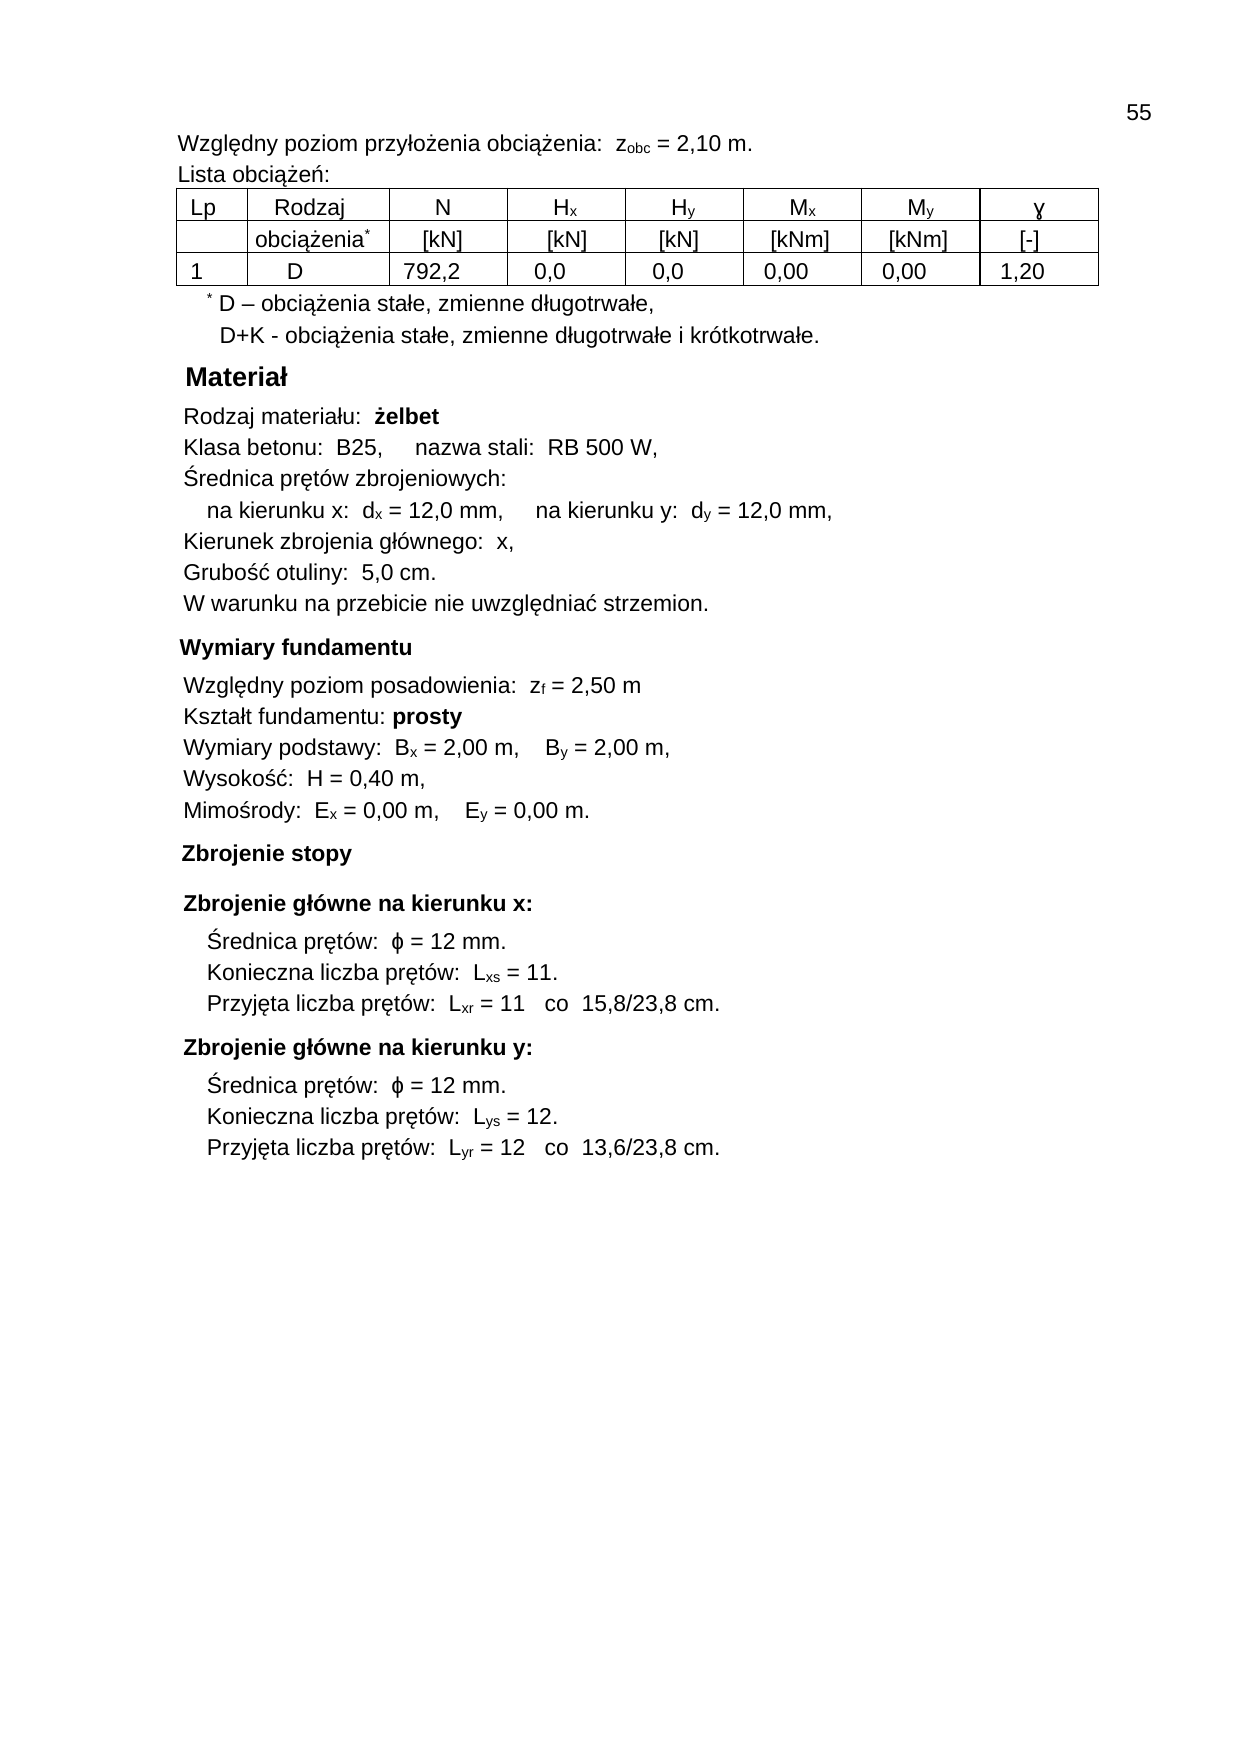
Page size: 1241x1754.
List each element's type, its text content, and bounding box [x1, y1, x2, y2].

table_cell 0,0 [626, 253, 743, 284]
table_header Lp [177, 189, 247, 220]
text * D – obciążenia stałe, zmienne długotrwałe, [148, 286, 1152, 317]
text Rodzaj materiału: żelbet [148, 398, 1152, 429]
text Mimośrody: Ex = 0,00 m, Ey = 0,00 m. [148, 792, 1152, 823]
text Względny poziom posadowienia: zf = 2,50 m [148, 667, 1152, 698]
table_cell [177, 221, 247, 252]
text Przyjęta liczba prętów: Lxr = 11 co 15,8/23,8 cm. [148, 986, 1152, 1017]
text Grubość otuliny: 5,0 cm. [148, 554, 1152, 586]
table_cell 792,2 [390, 253, 507, 284]
text Średnica prętów: ɸ = 12 mm. [148, 923, 1152, 954]
table_cell [kN] [390, 221, 507, 252]
text W warunku na przebicie nie uwzględniać strzemion. [148, 586, 1152, 617]
text Wymiary podstawy: Bx = 2,00 m, By = 2,00 m, [148, 729, 1152, 761]
text Kierunek zbrojenia głównego: x, [148, 523, 1152, 554]
table_cell [kN] [626, 221, 743, 252]
text Klasa betonu: B25, nazwa stali: RB 500 W, [148, 429, 1152, 461]
table_header Mx [744, 189, 861, 220]
table_cell 0,00 [744, 253, 861, 284]
table_header Hy [626, 189, 743, 220]
table_cell D [248, 253, 389, 284]
text Wymiary fundamentu [148, 629, 1152, 661]
table_header Hx [508, 189, 625, 220]
table_cell [-] [981, 221, 1098, 252]
table_cell 0,00 [862, 253, 979, 284]
table_cell [kNm] [744, 221, 861, 252]
table_header My [862, 189, 979, 220]
table_header N [390, 189, 507, 220]
text Zbrojenie główne na kierunku x: [148, 886, 1152, 917]
text Konieczna liczba prętów: Lys = 12. [148, 1098, 1152, 1129]
table_cell 1 [177, 253, 247, 284]
table_cell [kN] [508, 221, 625, 252]
text Lista obciążeń: [177, 156, 1152, 188]
text D+K - obciążenia stałe, zmienne długotrwałe i krótkotrwałe. [148, 317, 1152, 348]
text Średnica prętów zbrojeniowych: [148, 461, 1152, 492]
text Przyjęta liczba prętów: Lyr = 12 co 13,6/23,8 cm. [148, 1129, 1152, 1161]
table_cell 0,0 [508, 253, 625, 284]
text Kształt fundamentu: prosty [148, 698, 1152, 729]
table_header Rodzaj [248, 189, 389, 220]
table_header ɣ [981, 189, 1098, 220]
text Zbrojenie stopy [148, 836, 1152, 867]
table_cell [kNm] [862, 221, 979, 252]
table_cell obciążenia* [248, 221, 389, 252]
table_cell 1,20 [981, 253, 1098, 284]
text na kierunku x: dx = 12,0 mm, na kierunku y: dy = 12,0 mm, [148, 492, 1152, 523]
text Materiał [148, 361, 1152, 392]
text Konieczna liczba prętów: Lxs = 11. [148, 954, 1152, 986]
text Średnica prętów: ɸ = 12 mm. [148, 1067, 1152, 1098]
text Zbrojenie główne na kierunku y: [148, 1029, 1152, 1061]
text Wysokość: H = 0,40 m, [148, 761, 1152, 792]
text Względny poziom przyłożenia obciążenia: zobc = 2,10 m. [177, 125, 1152, 156]
